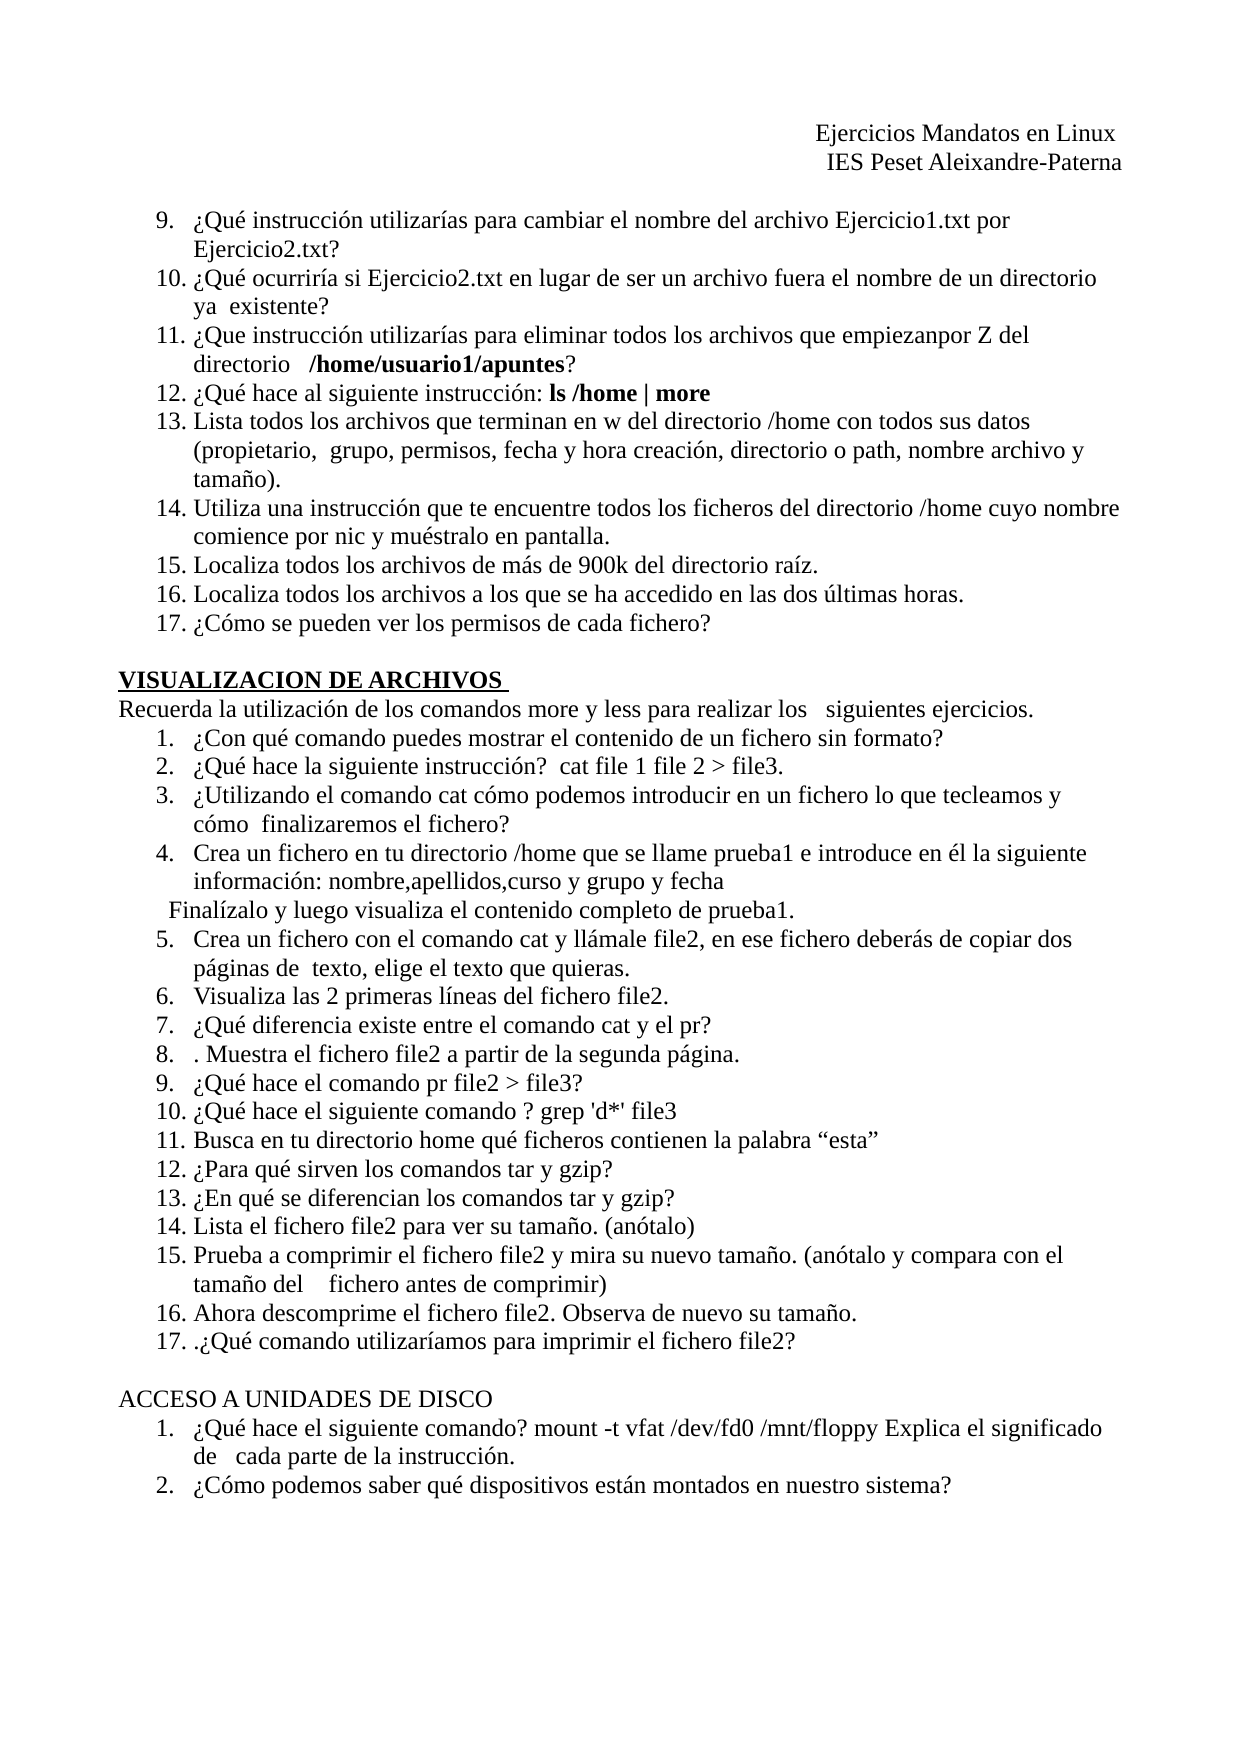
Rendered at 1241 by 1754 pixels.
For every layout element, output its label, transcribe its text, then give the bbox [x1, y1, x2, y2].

list ¿Qué hace el siguiente comando ? grep 'd*' file3 [156, 1096, 1122, 1125]
list Crea un fichero con el comando cat y llámale file2, en ese fichero deberás de copiar dos páginas de texto, elige el texto que quieras. [156, 924, 1122, 981]
list Ahora descomprime el fichero file2. Observa de nuevo su tamaño. [156, 1298, 1122, 1326]
list . Muestra el fichero file2 a partir de la segunda página. [156, 1039, 1122, 1068]
list Localiza todos los archivos a los que se ha accedido en las dos últimas horas. [156, 579, 1122, 608]
list .¿Qué comando utilizaríamos para imprimir el fichero file2? [156, 1326, 1122, 1355]
list ¿Qué ocurriría si Ejercicio2.txt en lugar de ser un archivo fuera el nombre de un directorio ya existente? [156, 263, 1122, 320]
list Prueba a comprimir el fichero file2 y mira su nuevo tamaño. (anótalo y compara con el tamaño del fichero antes de comprimir) [156, 1240, 1122, 1298]
list ¿Cómo podemos saber qué dispositivos están montados en nuestro sistema? [156, 1470, 1122, 1499]
list ¿Qué diferencia existe entre el comando cat y el pr? [156, 1010, 1122, 1039]
list Busca en tu directorio home qué ficheros contienen la palabra “esta” [156, 1125, 1122, 1154]
list ¿Con qué comando puedes mostrar el contenido de un fichero sin formato? [156, 723, 1122, 751]
list Utiliza una instrucción que te encuentre todos los ficheros del directorio /home cuyo nombre comience por nic y muéstralo en pantalla. [156, 493, 1122, 550]
text Finalízalo y luego visualiza el contenido completo de prueba1. [118, 895, 1122, 924]
list ¿Qué hace el comando pr file2 > file3? [156, 1068, 1122, 1096]
list Lista el fichero file2 para ver su tamaño. (anótalo) [156, 1211, 1122, 1240]
text ACCESO A UNIDADES DE DISCO [118, 1384, 1122, 1413]
list ¿En qué se diferencian los comandos tar y gzip? [156, 1183, 1122, 1211]
list Localiza todos los archivos de más de 900k del directorio raíz. [156, 550, 1122, 579]
list ¿Utilizando el comando cat cómo podemos introducir en un fichero lo que tecleamos y cómo finalizaremos el fichero? [156, 780, 1122, 838]
list Visualiza las 2 primeras líneas del fichero file2. [156, 981, 1122, 1010]
list Lista todos los archivos que terminan en w del directorio /home con todos sus datos (propietario, grupo, permisos, fecha y hora creación, directorio o path, nombre archivo y tamaño). [156, 406, 1122, 493]
list Crea un fichero en tu directorio /home que se llame prueba1 e introduce en él la siguiente información: nombre,apellidos,curso y grupo y fecha [156, 838, 1122, 895]
list ¿Cómo se pueden ver los permisos de cada fichero? [156, 608, 1122, 636]
list ¿Qué hace al siguiente instrucción: ls /home | more [156, 378, 1122, 406]
list ¿Para qué sirven los comandos tar y gzip? [156, 1154, 1122, 1183]
list ¿Qué instrucción utilizarías para cambiar el nombre del archivo Ejercicio1.txt por Ejercicio2.txt? [156, 205, 1122, 263]
list ¿Qué hace el siguiente comando? mount -t vfat /dev/fd0 /mnt/floppy Explica el significado de cada parte de la instrucción. [156, 1413, 1122, 1470]
list ¿Que instrucción utilizarías para eliminar todos los archivos que empiezanpor Z del directorio /home/usuario1/apuntes? [156, 320, 1122, 378]
list ¿Qué hace la siguiente instrucción? cat file 1 file 2 > file3. [156, 751, 1122, 780]
text VISUALIZACION DE ARCHIVOS [118, 665, 1122, 694]
text Recuerda la utilización de los comandos more y less para realizar los siguientes ejercicios. [118, 694, 1122, 723]
